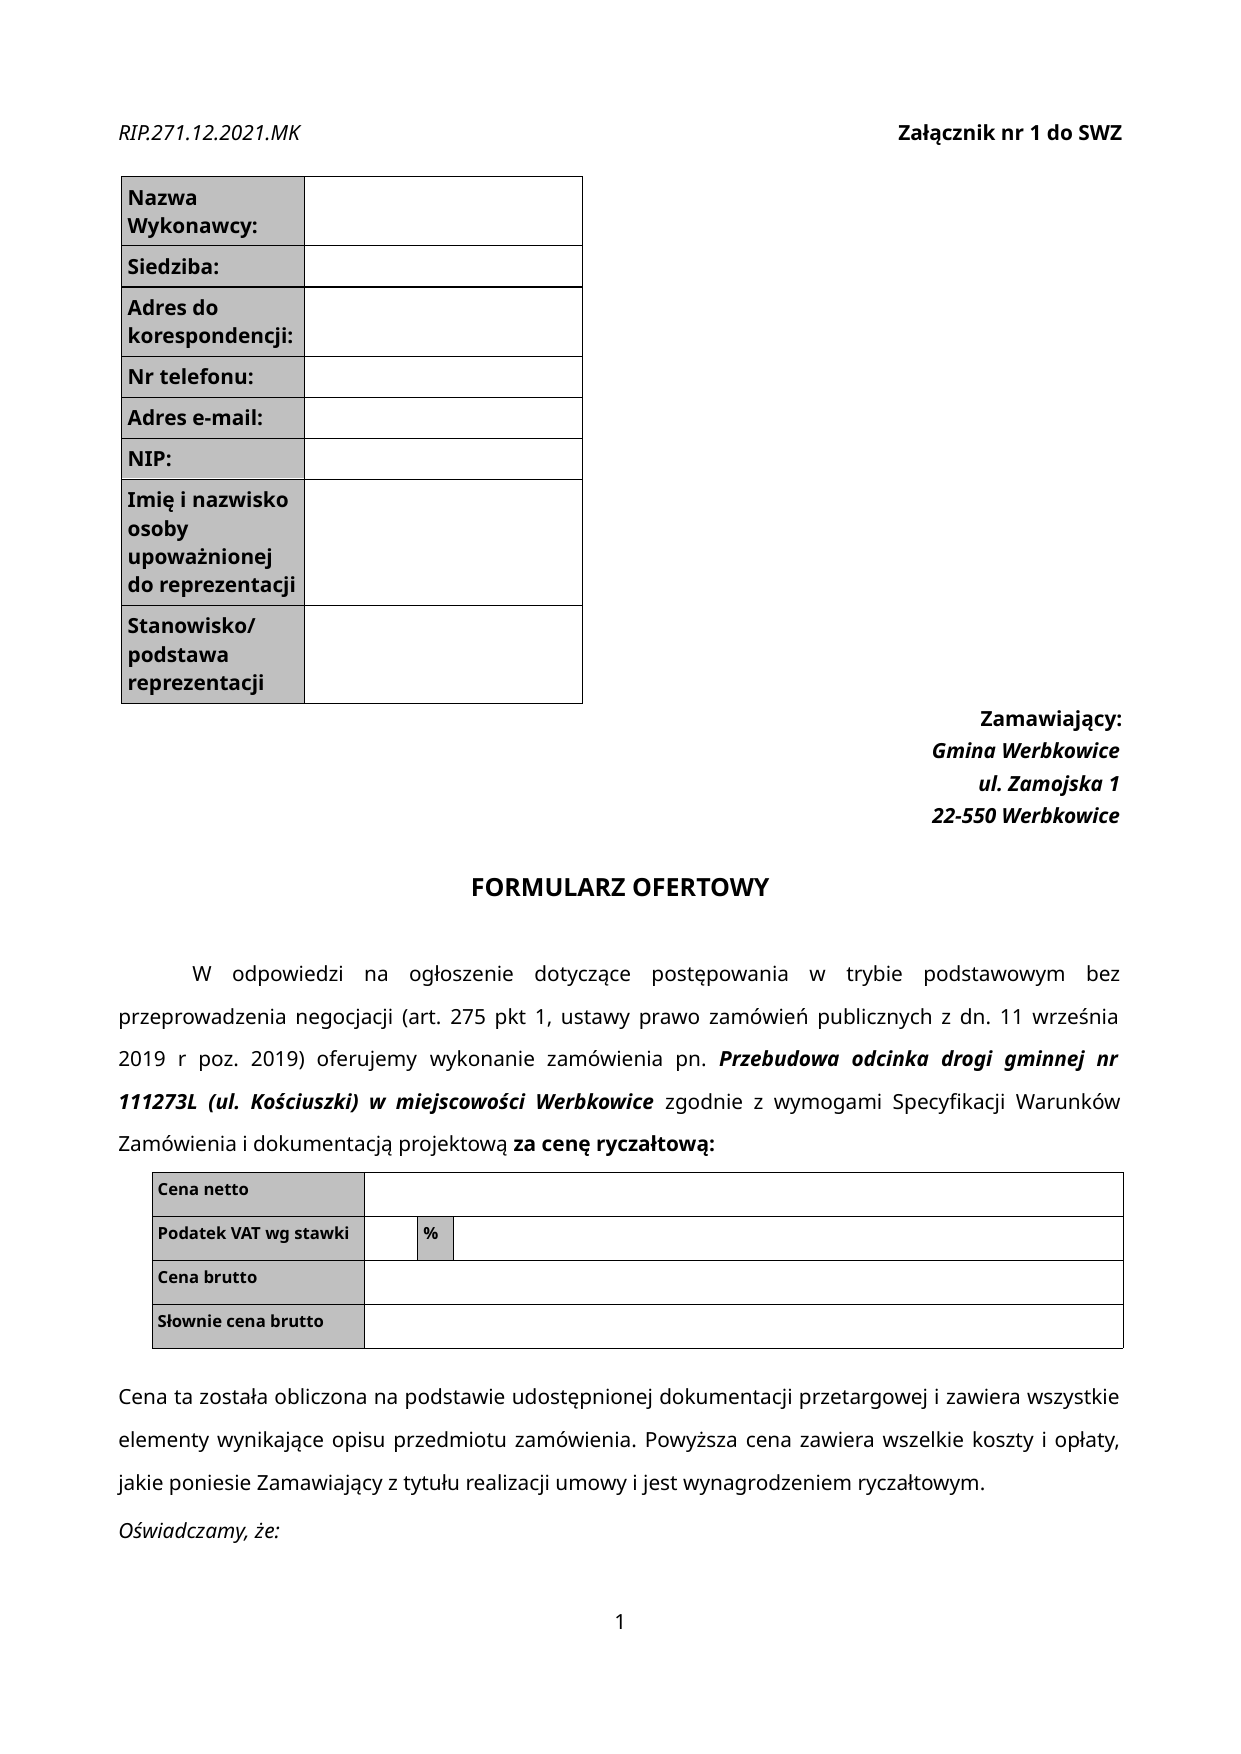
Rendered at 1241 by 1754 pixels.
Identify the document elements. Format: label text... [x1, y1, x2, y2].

table_cell [305, 357, 582, 397]
table_cell [365, 1217, 417, 1260]
table_cell Nr telefonu: [122, 357, 304, 397]
table_cell % [418, 1217, 453, 1260]
table_header Cena netto [153, 1173, 364, 1216]
text ul. Zamojska 1 [118, 769, 1122, 797]
table_cell Stanowisko/podstawa reprezentacji [122, 606, 304, 703]
table_cell Cena brutto [153, 1261, 364, 1304]
text W odpowiedzi na ogłoszenie dotyczące postępowania w trybie podstawowym bez przeprowadzenia negocjacji (art. 275 pkt 1, ustawy prawo zamówień publicznych z dn. 11 września 2019 r poz. 2019) oferujemy wykonanie zamówienia pn. Przebudowa odcinka drogi gminnej nr 111273L (ul. Kościuszki) w miejscowości Werbkowice zgodnie z wymogami Specyfikacji Warunków Zamówienia i dokumentacją projektową za cenę ryczałtową: [118, 959, 1121, 1158]
table_cell [305, 480, 582, 605]
table_header [305, 177, 582, 245]
table_cell [365, 1261, 1123, 1304]
table_cell [305, 246, 582, 286]
table_cell [305, 398, 582, 438]
table_header Nazwa Wykonawcy: [122, 177, 304, 245]
table_cell [305, 606, 582, 703]
table_cell Siedziba: [122, 246, 304, 286]
table_cell NIP: [122, 439, 304, 478]
text Gmina Werbkowice [118, 736, 1122, 765]
table_cell [305, 439, 582, 478]
table_cell [365, 1305, 1123, 1348]
text 22-550 Werbkowice [118, 801, 1122, 830]
text FORMULARZ OFERTOWY [118, 870, 1122, 904]
table_cell Imię i nazwisko osoby upoważnionej do reprezentacji [122, 480, 304, 605]
text Zamawiający: [118, 704, 1122, 732]
table_cell Słownie cena brutto [153, 1305, 364, 1348]
table_cell [454, 1217, 1123, 1260]
table_cell Podatek VAT wg stawki [153, 1217, 364, 1260]
table_cell Adres do korespondencji: [122, 288, 304, 356]
table_cell Adres e-mail: [122, 398, 304, 438]
text Oświadczamy, że: [118, 1516, 1121, 1544]
text Cena ta została obliczona na podstawie udostępnionej dokumentacji przetargowej i zawiera wszystkie elementy wynikające opisu przedmiotu zamówienia. Powyższa cena zawiera wszelkie koszty i opłaty, jakie poniesie Zamawiający z tytułu realizacji umowy i jest wynagrodzeniem ryczałtowym. [118, 1382, 1121, 1496]
table_cell [305, 288, 582, 356]
table_header [365, 1173, 1123, 1216]
